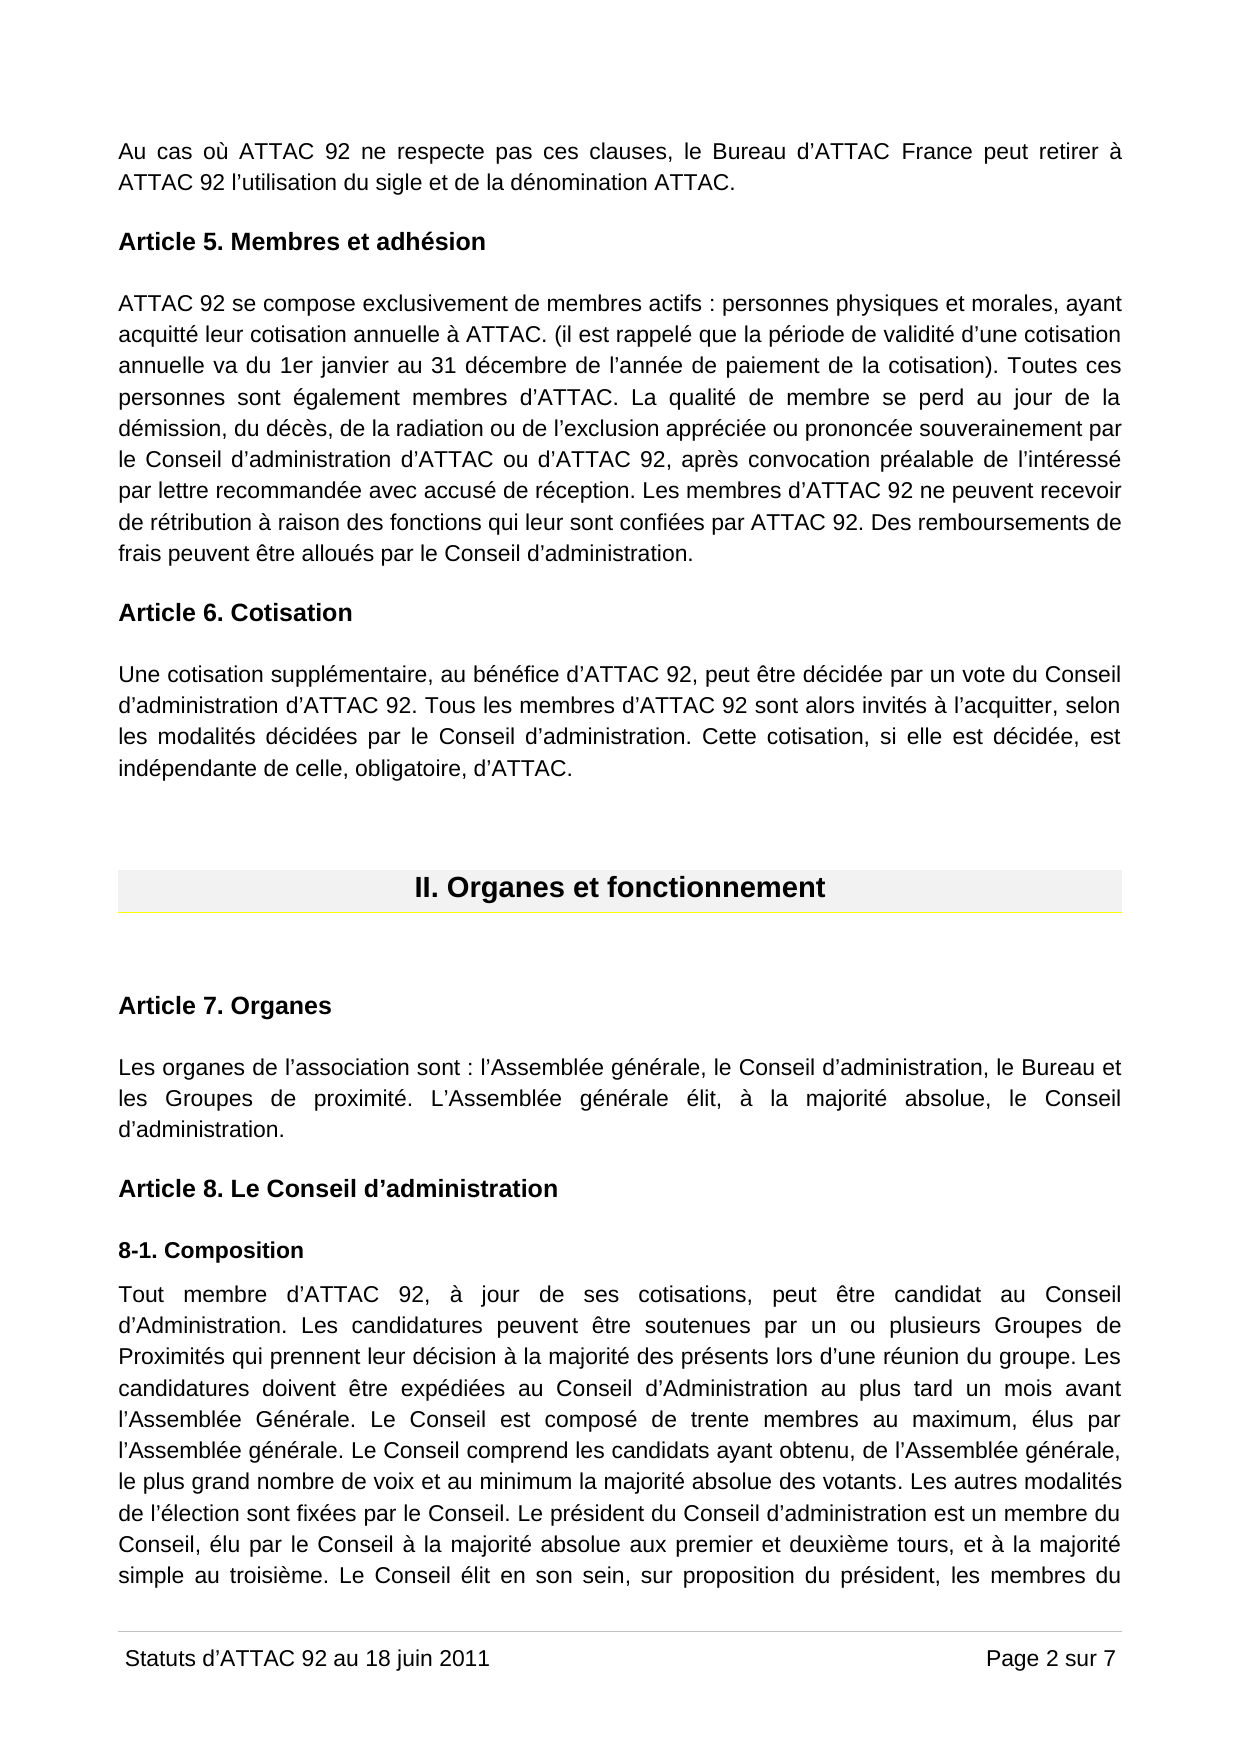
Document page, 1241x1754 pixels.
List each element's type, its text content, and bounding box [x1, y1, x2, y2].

text Article 5. Membres et adhésion [118, 224, 1122, 256]
text Les organes de l’association sont : l’Assemblée générale, le Conseil d’administration, le Bureau et les Groupes de proximité. L’Assemblée générale élit, à la majorité absolue, le Conseil d’administration. [118, 1049, 1122, 1142]
text Au cas où ATTAC 92 ne respecte pas ces clauses, le Bureau d’ATTAC France peut retirer à ATTAC 92 l’utilisation du sigle et de la dénomination ATTAC. [118, 133, 1122, 195]
text Article 6. Cotisation [118, 595, 1122, 627]
text Article 7. Organes [118, 988, 1122, 1019]
text Tout membre d’ATTAC 92, à jour de ses cotisations, peut être candidat au Conseil d’Administration. Les candidatures peuvent être soutenues par un ou plusieurs Groupes de Proximités qui prennent leur décision à la majorité des présents lors d’une réunion du groupe. Les candidatures doivent être expédiées au Conseil d’Administration au plus tard un mois avant l’Assemblée Générale. Le Conseil est composé de trente membres au maximum, élus par l’Assemblée générale. Le Conseil comprend les candidats ayant obtenu, de l’Assemblée générale, le plus grand nombre de voix et au minimum la majorité absolue des votants. Les autres modalités de l’élection sont fixées par le Conseil. Le président du Conseil d’administration est un membre du Conseil, élu par le Conseil à la majorité absolue aux premier et deuxième tours, et à la majorité simple au troisième. Le Conseil élit en son sein, sur proposition du président, les membres du [118, 1276, 1122, 1588]
subtitle II. Organes et fonctionnement [118, 870, 1122, 912]
text ATTAC 92 se compose exclusivement de membres actifs : personnes physiques et morales, ayant acquitté leur cotisation annuelle à ATTAC. (il est rappelé que la période de validité d’une cotisation annuelle va du 1er janvier au 31 décembre de l’année de paiement de la cotisation). Toutes ces personnes sont également membres d’ATTAC. La qualité de membre se perd au jour de la démission, du décès, de la radiation ou de l’exclusion appréciée ou prononcée souverainement par le Conseil d’administration d’ATTAC ou d’ATTAC 92, après convocation préalable de l’intéressé par lettre recommandée avec accusé de réception. Les membres d’ATTAC 92 ne peuvent recevoir de rétribution à raison des fonctions qui leur sont confiées par ATTAC 92. Des remboursements de frais peuvent être alloués par le Conseil d’administration. [118, 285, 1122, 566]
text 8-1. Composition [118, 1232, 1122, 1263]
text Une cotisation supplémentaire, au bénéfice d’ATTAC 92, peut être décidée par un vote du Conseil d’administration d’ATTAC 92. Tous les membres d’ATTAC 92 sont alors invités à l’acquitter, selon les modalités décidées par le Conseil d’administration. Cette cotisation, si elle est décidée, est indépendante de celle, obligatoire, d’ATTAC. [118, 656, 1122, 781]
text Article 8. Le Conseil d’administration [118, 1172, 1122, 1203]
